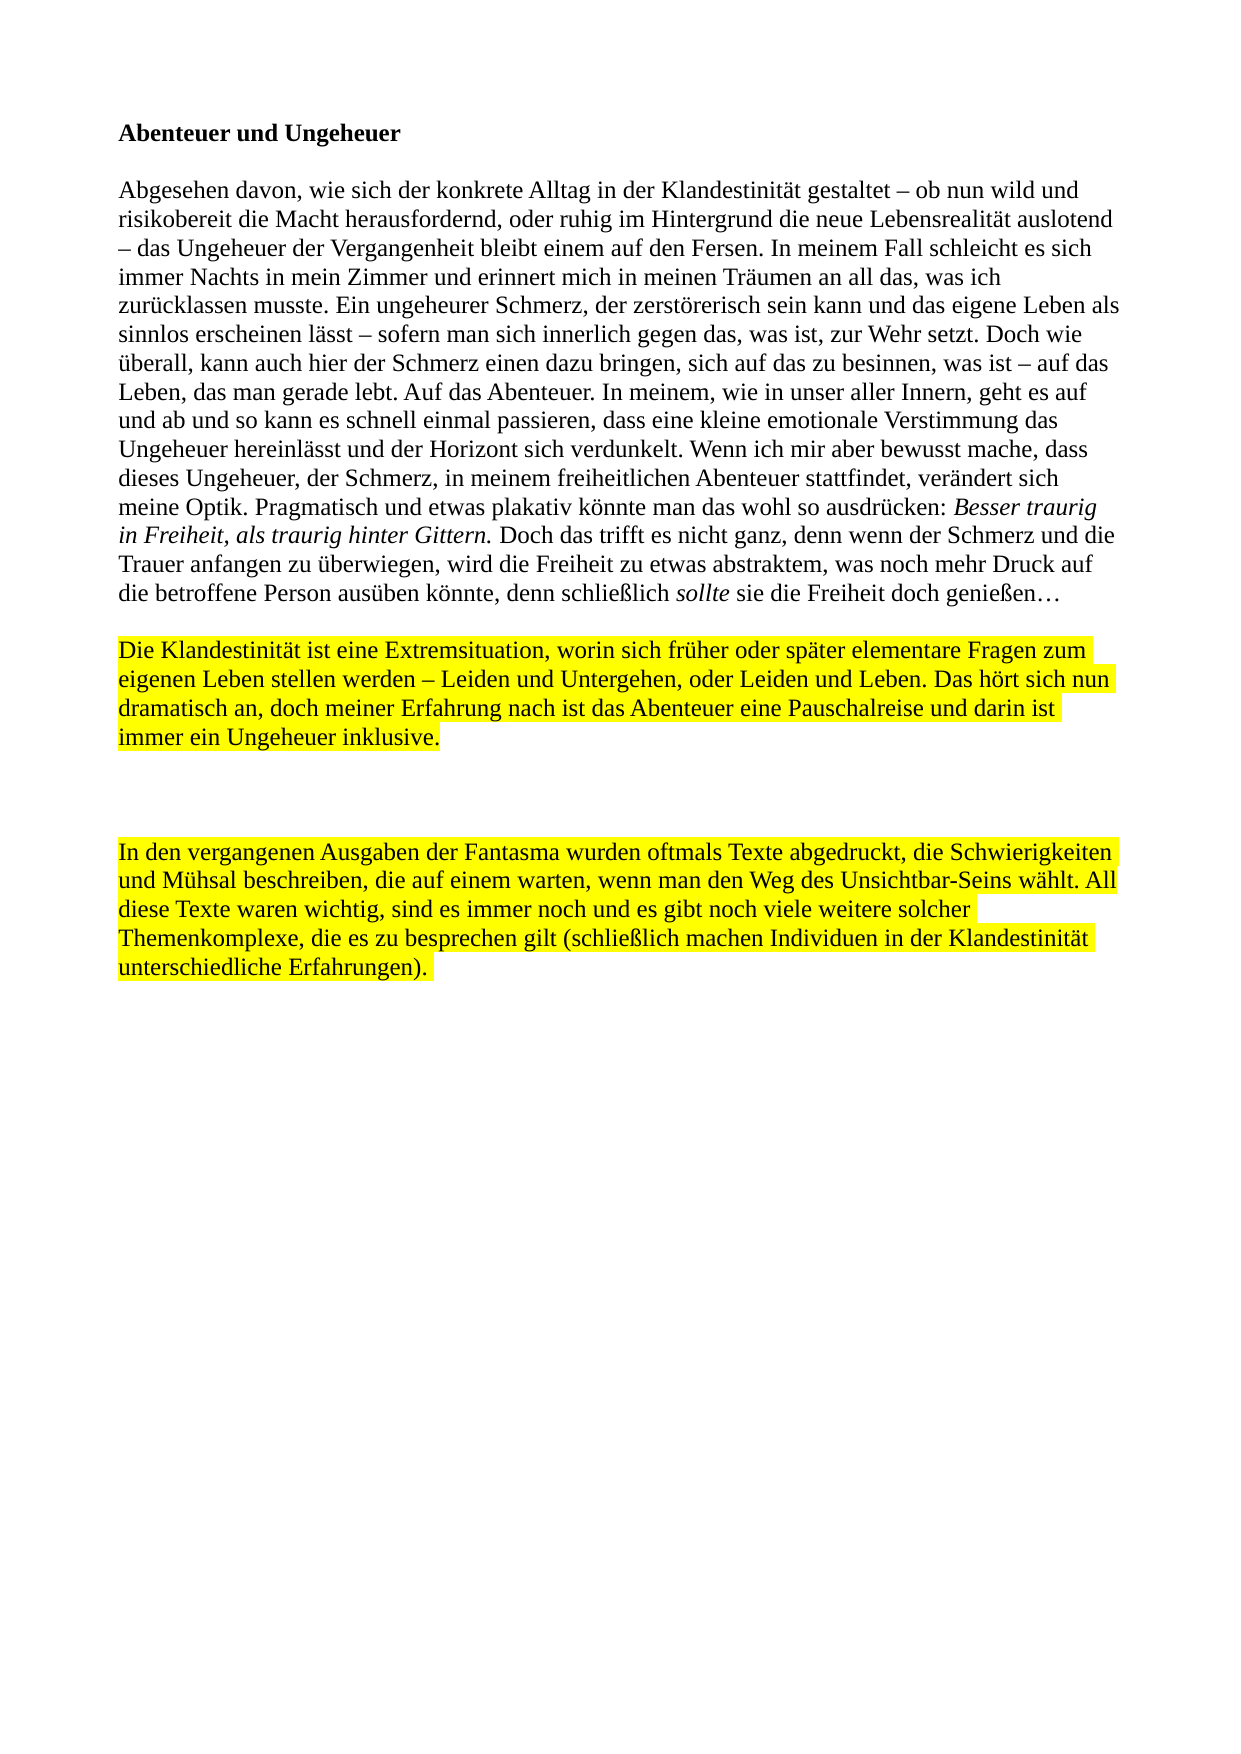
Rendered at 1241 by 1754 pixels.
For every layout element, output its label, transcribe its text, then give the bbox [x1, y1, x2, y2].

text Abenteuer und Ungeheuer [118, 118, 1122, 147]
text In den vergangenen Ausgaben der Fantasma wurden oftmals Texte abgedruckt, die Schwierigkeiten und Mühsal beschreiben, die auf einem warten, wenn man den Weg des Unsichtbar-Seins wählt. All diese Texte waren wichtig, sind es immer noch und es gibt noch viele weitere solcher Themenkomplexe, die es zu besprechen gilt (schließlich machen Individuen in der Klandestinität unterschiedliche Erfahrungen). [118, 837, 1122, 981]
text Abgesehen davon, wie sich der konkrete Alltag in der Klandestinität gestaltet – ob nun wild und risikobereit die Macht herausfordernd, oder ruhig im Hintergrund die neue Lebensrealität auslotend – das Ungeheuer der Vergangenheit bleibt einem auf den Fersen. In meinem Fall schleicht es sich immer Nachts in mein Zimmer und erinnert mich in meinen Träumen an all das, was ich zurücklassen musste. Ein ungeheurer Schmerz, der zerstörerisch sein kann und das eigene Leben als sinnlos erscheinen lässt – sofern man sich innerlich gegen das, was ist, zur Wehr setzt. Doch wie überall, kann auch hier der Schmerz einen dazu bringen, sich auf das zu besinnen, was ist – auf das Leben, das man gerade lebt. Auf das Abenteuer. In meinem, wie in unser aller Innern, geht es auf und ab und so kann es schnell einmal passieren, dass eine kleine emotionale Verstimmung das Ungeheuer hereinlässt und der Horizont sich verdunkelt. Wenn ich mir aber bewusst mache, dass dieses Ungeheuer, der Schmerz, in meinem freiheitlichen Abenteuer stattfindet, verändert sich meine Optik. Pragmatisch und etwas plakativ könnte man das wohl so ausdrücken: Besser traurig in Freiheit, als traurig hinter Gittern. Doch das trifft es nicht ganz, denn wenn der Schmerz und die Trauer anfangen zu überwiegen, wird die Freiheit zu etwas abstraktem, was noch mehr Druck auf die betroffene Person ausüben könnte, denn schließlich sollte sie die Freiheit doch genießen… [118, 176, 1122, 607]
text Die Klandestinität ist eine Extremsituation, worin sich früher oder später elementare Fragen zum eigenen Leben stellen werden – Leiden und Untergehen, oder Leiden und Leben. Das hört sich nun dramatisch an, doch meiner Erfahrung nach ist das Abenteuer eine Pauschalreise und darin ist immer ein Ungeheuer inklusive. [118, 636, 1122, 751]
